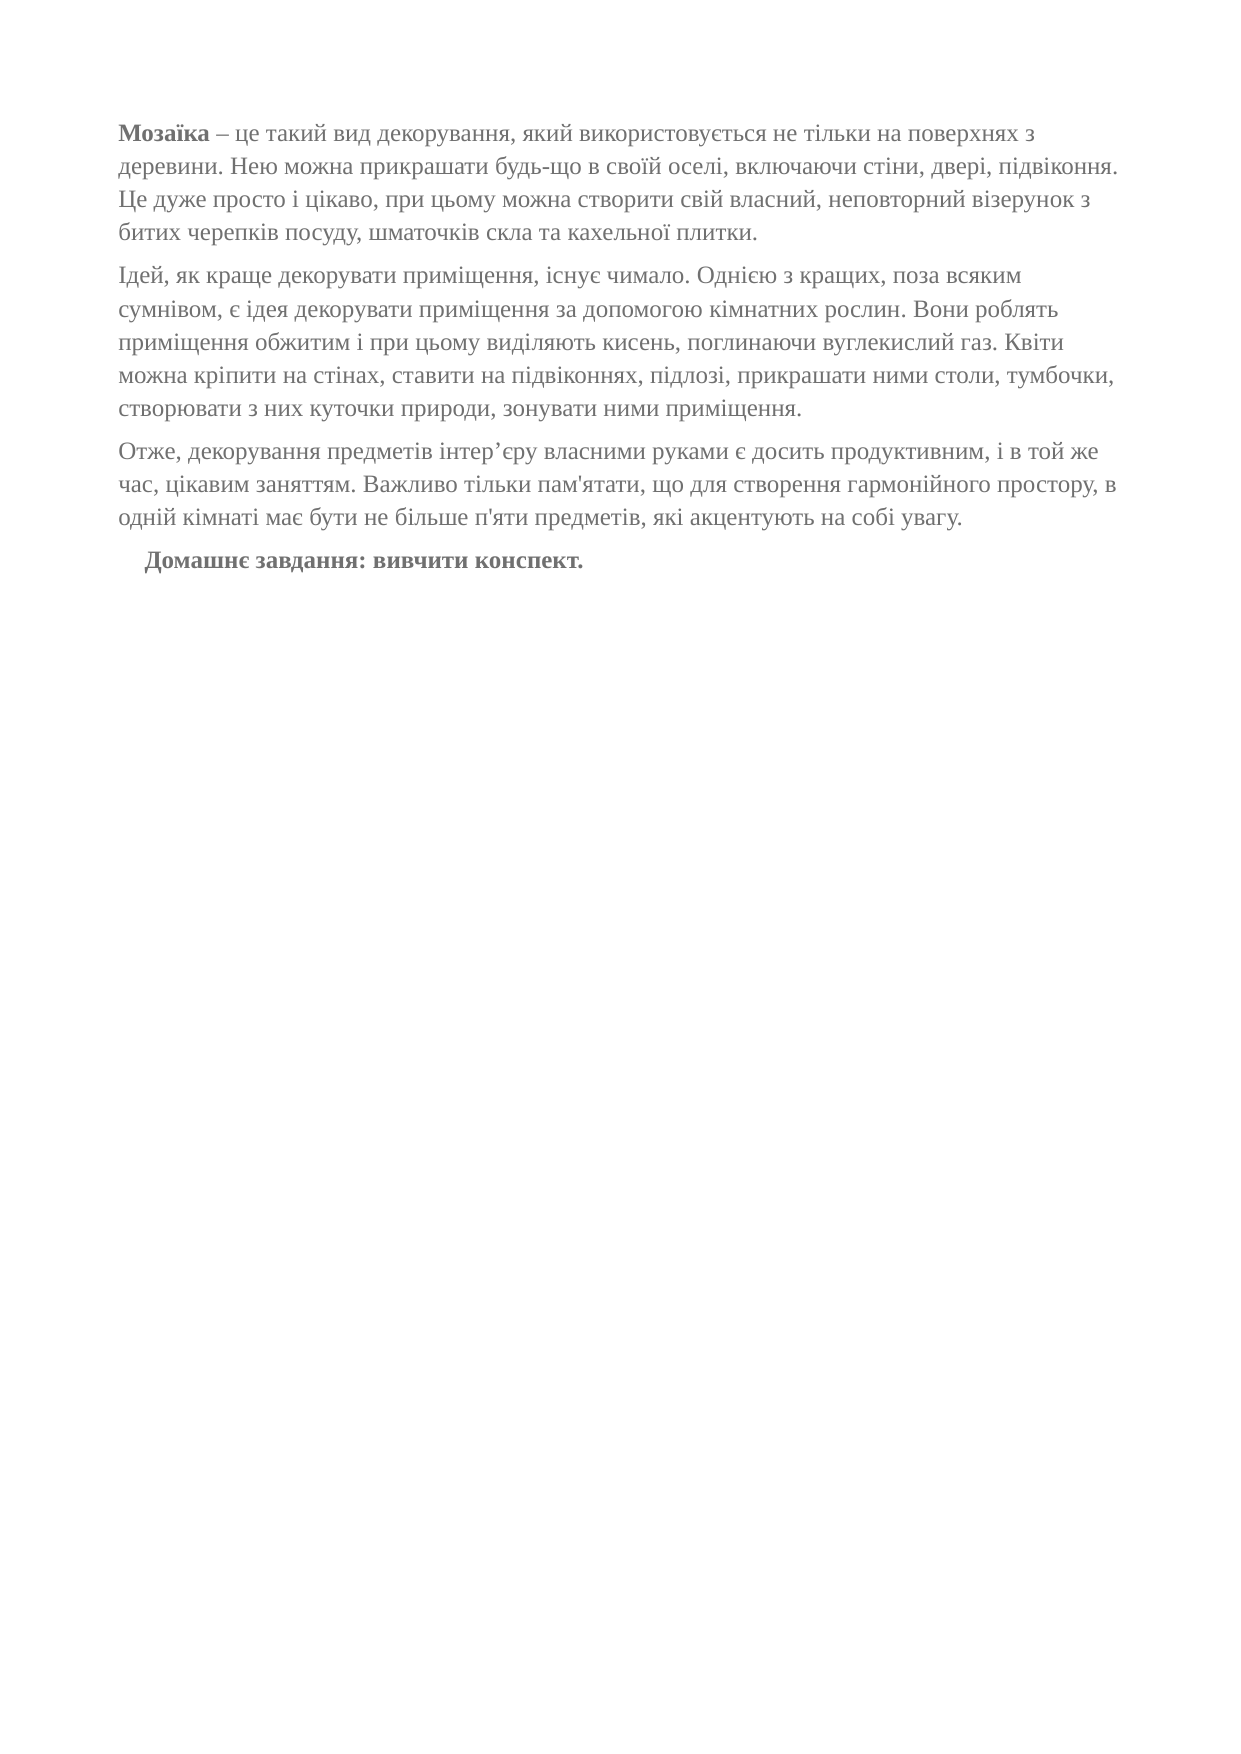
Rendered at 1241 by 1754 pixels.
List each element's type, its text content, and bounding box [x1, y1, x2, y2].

text Мозаїка – це такий вид декорування, який використовується не тільки на поверхнях з деревини. Нею можна прикрашати будь-що в своїй оселі, включаючи стіни, двері, підвіконня. Це дуже просто і цікаво, при цьому можна створити свій власний, неповторний візерунок з битих черепків посуду, шматочків скла та кахельної плитки. [118, 118, 1122, 246]
text Ідей, як краще декорувати приміщення, існує чимало. Однією з кращих, поза всяким сумнівом, є ідея декорувати приміщення за допомогою кімнатних рослин. Вони роблять приміщення обжитим і при цьому виділяють кисень, поглинаючи вуглекислий газ. Квіти можна кріпити на стінах, ставити на підвіконнях, підлозі, прикрашати ними столи, тумбочки, створювати з них куточки природи, зонувати ними приміщення. [118, 261, 1122, 421]
text Отже, декорування предметів інтер’єру власними руками є досить продуктивним, і в той же час, цікавим заняттям. Важливо тільки пам'ятати, що для створення гармонійного простору, в одній кімнаті має бути не більше п'яти предметів, які акцентують на собі увагу. [118, 436, 1122, 531]
text Домашнє завдання: вивчити конспект. [118, 546, 1122, 574]
